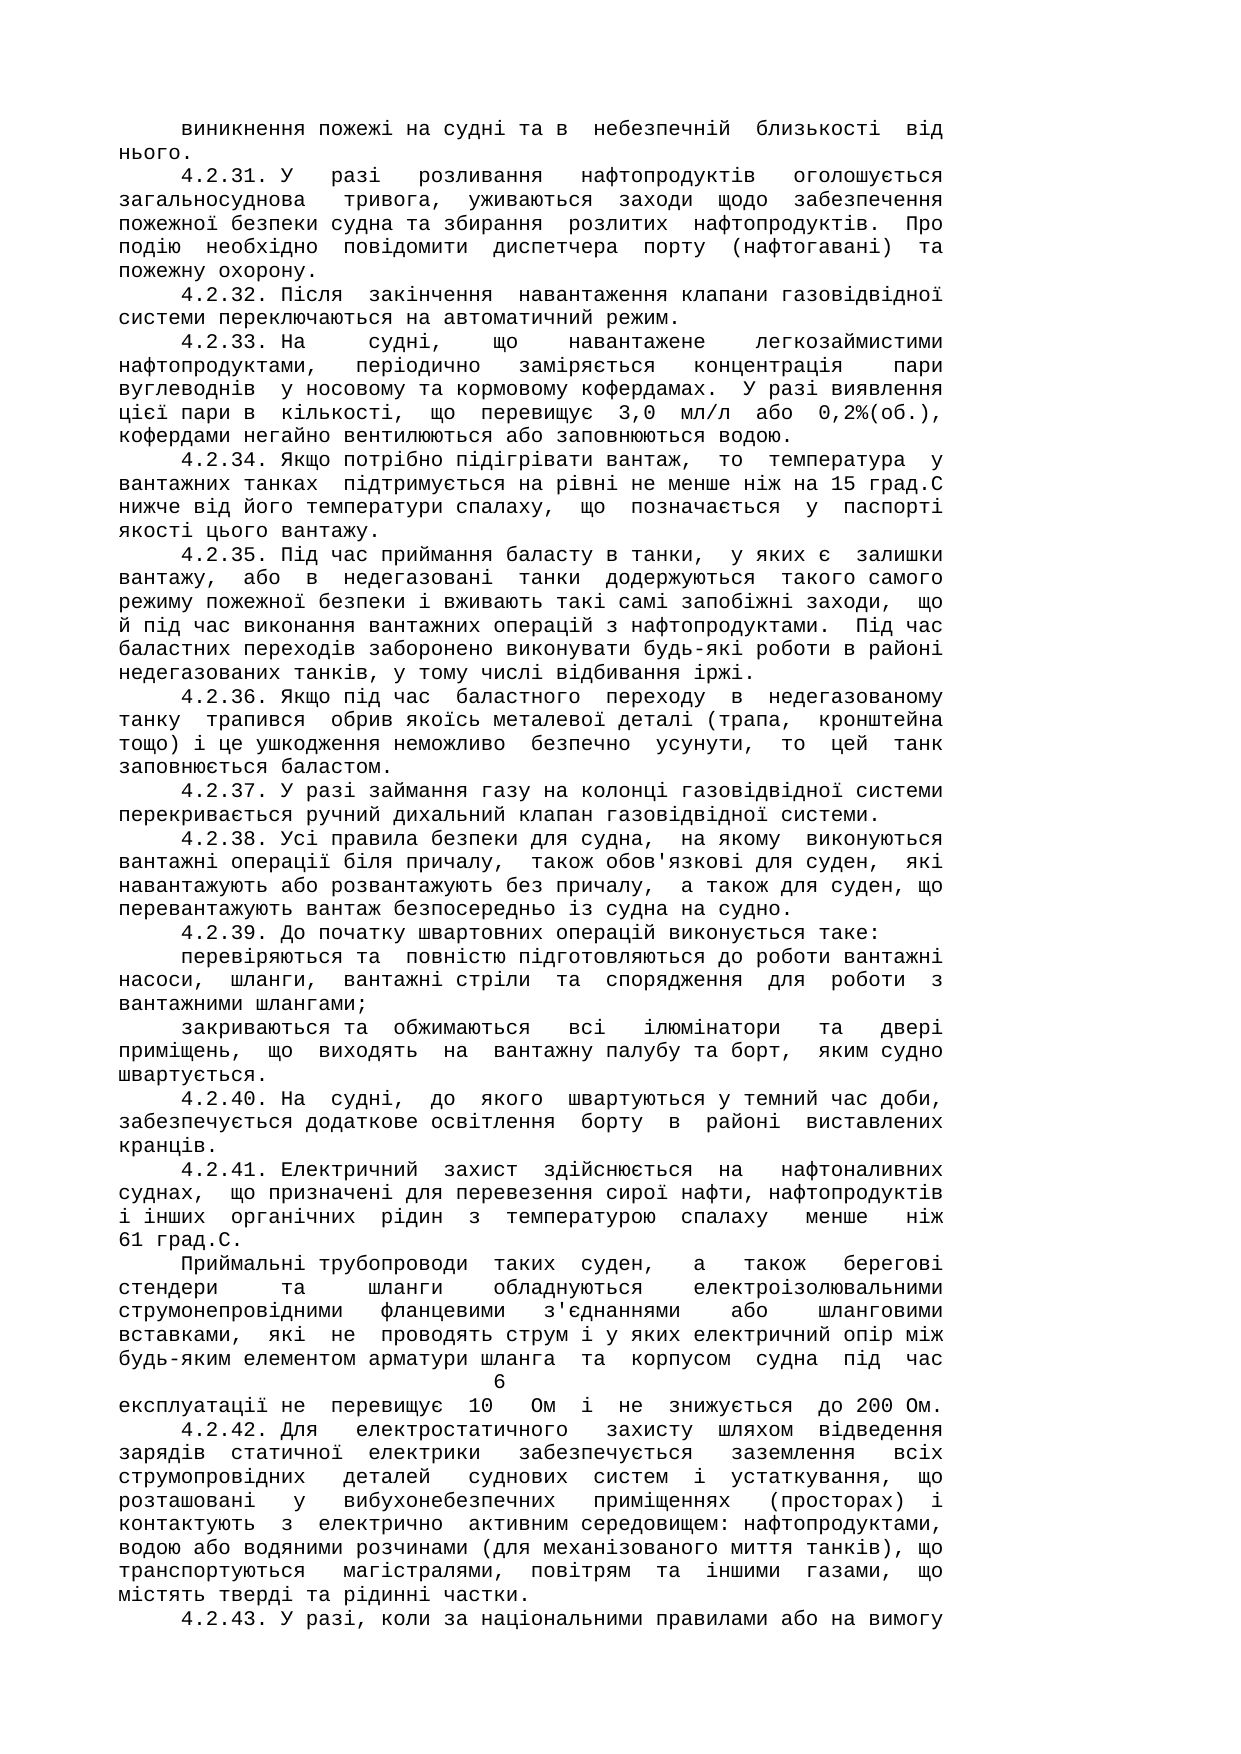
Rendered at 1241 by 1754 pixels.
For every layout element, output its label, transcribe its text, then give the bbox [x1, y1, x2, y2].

text забезпечується додаткове освітлення борту в районі виставлених [118, 1111, 1122, 1135]
text і інших органічних рідин з температурою спалаху менше ніж [118, 1206, 1122, 1229]
text транспортуються магістралями, повітрям та іншими газами, що [118, 1561, 1122, 1584]
text 61 град.С. [118, 1229, 1122, 1253]
text Приймальні трубопроводи таких суден, а також берегові [118, 1253, 1122, 1277]
text експлуатації не перевищує 10 Ом і не знижується до 200 Ом. [118, 1395, 1122, 1419]
text швартується. [118, 1064, 1122, 1088]
text струмонепровідними фланцевими з'єднаннями або шланговими [118, 1300, 1122, 1324]
text контактують з електрично активним середовищем: нафтопродуктами, [118, 1513, 1122, 1537]
text якості цього вантажу. [118, 520, 1122, 544]
text перевіряються та повністю підготовляються до роботи вантажні [118, 946, 1122, 969]
text баластних переходів заборонено виконувати будь-які роботи в районі [118, 638, 1122, 662]
text виникнення пожежі на судні та в небезпечній близькості від [118, 118, 1122, 142]
text 4.2.38. Усі правила безпеки для судна, на якому виконуються [118, 827, 1122, 851]
text насоси, шланги, вантажні стріли та спорядження для роботи з [118, 969, 1122, 993]
text містять тверді та рідинні частки. [118, 1584, 1122, 1608]
text 4.2.36. Якщо під час баластного переходу в недегазованому [118, 686, 1122, 709]
text 4.2.41. Електричний захист здійснюється на нафтоналивних [118, 1158, 1122, 1182]
text танку трапився обрив якоїсь металевої деталі (трапа, кронштейна [118, 709, 1122, 733]
text недегазованих танків, у тому числі відбивання іржі. [118, 662, 1122, 686]
text режиму пожежної безпеки і вживають такі самі запобіжні заходи, що [118, 591, 1122, 615]
text 4.2.34. Якщо потрібно підігрівати вантаж, то температура у [118, 449, 1122, 473]
text 4.2.39. До початку швартовних операцій виконується таке: [118, 922, 1122, 946]
text нього. [118, 142, 1122, 165]
text нижче від його температури спалаху, що позначається у паспорті [118, 496, 1122, 520]
text пожежну охорону. [118, 260, 1122, 284]
text цієї пари в кількості, що перевищує 3,0 мл/л або 0,2%(об.), [118, 402, 1122, 426]
text вантажу, або в недегазовані танки додержуються такого самого [118, 567, 1122, 591]
text водою або водяними розчинами (для механізованого миття танків), що [118, 1537, 1122, 1561]
text стендери та шланги обладнуються електроізолювальними [118, 1277, 1122, 1300]
text подію необхідно повідомити диспетчера порту (нафтогавані) та [118, 236, 1122, 260]
text вуглеводнів у носовому та кормовому кофердамах. У разі виявлення [118, 378, 1122, 402]
text й під час виконання вантажних операцій з нафтопродуктами. Під час [118, 615, 1122, 638]
text перевантажують вантаж безпосередньо із судна на судно. [118, 898, 1122, 922]
text навантажують або розвантажують без причалу, а також для суден, що [118, 875, 1122, 898]
text будь-яким елементом арматури шланга та корпусом судна під час [118, 1348, 1122, 1371]
text нафтопродуктами, періодично заміряється концентрація пари [118, 354, 1122, 378]
text заповнюється баластом. [118, 757, 1122, 780]
text 4.2.42. Для електростатичного захисту шляхом відведення [118, 1419, 1122, 1442]
text 6 [118, 1371, 1122, 1395]
text 4.2.40. На судні, до якого швартуються у темний час доби, [118, 1088, 1122, 1111]
text загальносуднова тривога, уживаються заходи щодо забезпечення [118, 189, 1122, 213]
text 4.2.37. У разі займання газу на колонці газовідвідної системи [118, 780, 1122, 804]
text зарядів статичної електрики забезпечується заземлення всіх [118, 1442, 1122, 1466]
text тощо) і це ушкодження неможливо безпечно усунути, то цей танк [118, 733, 1122, 757]
text 4.2.35. Під час приймання баласту в танки, у яких є залишки [118, 544, 1122, 567]
text вантажні операції біля причалу, також обов'язкові для суден, які [118, 851, 1122, 875]
text 4.2.31. У разі розливання нафтопродуктів оголошується [118, 165, 1122, 189]
text струмопровідних деталей суднових систем і устаткування, що [118, 1466, 1122, 1489]
text закриваються та обжимаються всі ілюмінатори та двері [118, 1017, 1122, 1040]
text 4.2.43. У разі, коли за національними правилами або на вимогу [118, 1608, 1122, 1631]
text вантажними шлангами; [118, 993, 1122, 1017]
text розташовані у вибухонебезпечних приміщеннях (просторах) і [118, 1489, 1122, 1513]
text кофердами негайно вентилюються або заповнюються водою. [118, 426, 1122, 449]
text 4.2.32. Після закінчення навантаження клапани газовідвідної [118, 284, 1122, 307]
text вставками, які не проводять струм і у яких електричний опір між [118, 1324, 1122, 1348]
text суднах, що призначені для перевезення сирої нафти, нафтопродуктів [118, 1182, 1122, 1206]
text вантажних танках підтримується на рівні не менше ніж на 15 град.С [118, 473, 1122, 496]
text кранців. [118, 1135, 1122, 1158]
text перекривається ручний дихальний клапан газовідвідної системи. [118, 804, 1122, 827]
text пожежної безпеки судна та збирання розлитих нафтопродуктів. Про [118, 213, 1122, 236]
text системи переключаються на автоматичний режим. [118, 307, 1122, 331]
text приміщень, що виходять на вантажну палубу та борт, яким судно [118, 1040, 1122, 1064]
text 4.2.33. На судні, що навантажене легкозаймистими [118, 331, 1122, 354]
